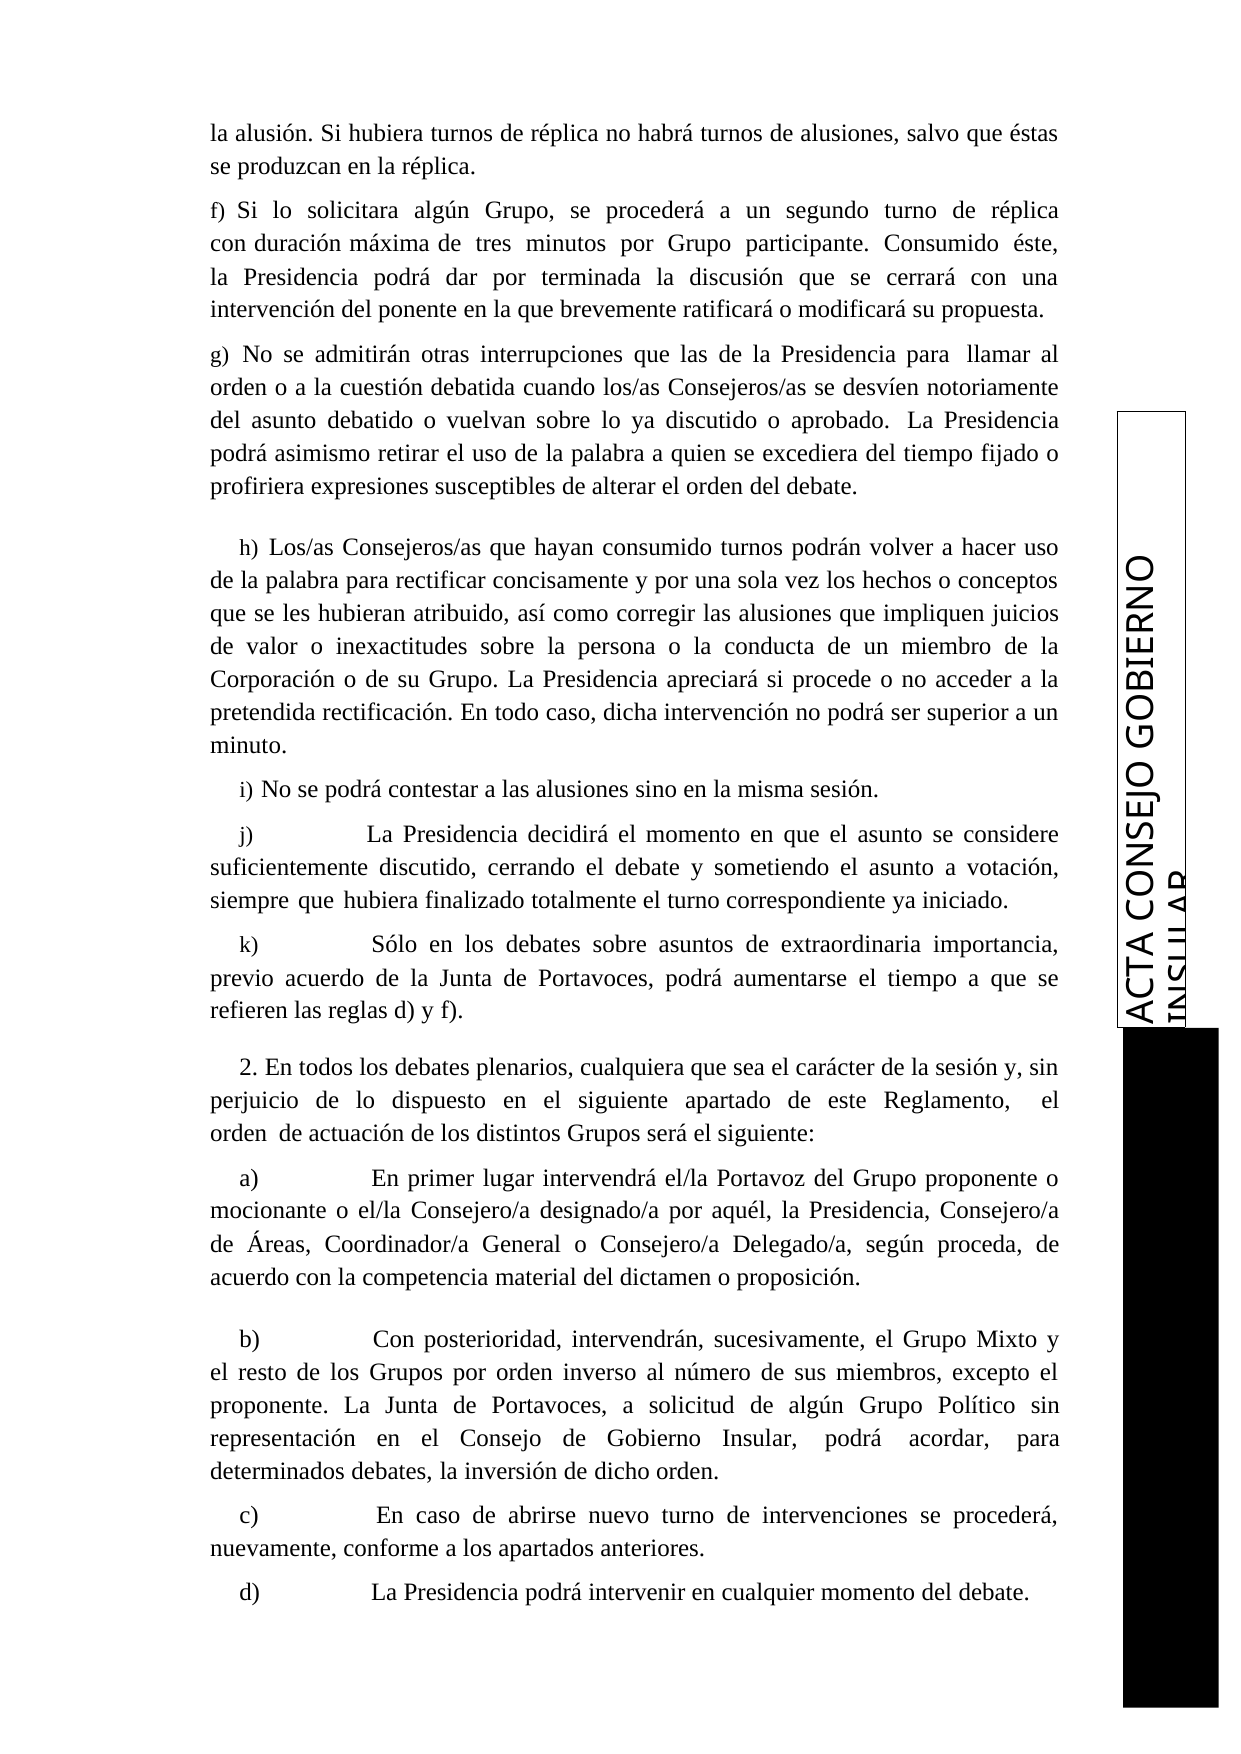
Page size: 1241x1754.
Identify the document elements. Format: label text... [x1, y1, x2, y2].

list La Presidencia decidirá el momento en que el asunto se considere suficientemente discutido, cerrando el debate y sometiendo el asunto a votación, siempre que hubiera finalizado totalmente el turno correspondiente ya iniciado. [210, 819, 1060, 914]
text ACTA CONSEJO GOBIERNO INSULAR [1118, 414, 1183, 1027]
list No se admitirán otras interrupciones que las de la Presidencia para llamar al orden o a la cuestión debatida cuando los/as Consejeros/as se desvíen notoriamente del asunto debatido o vuelvan sobre lo ya discutido o aprobado. La Presidencia podrá asimismo retirar el uso de la palabra a quien se excediera del tiempo fijado o profiriera expresiones susceptibles de alterar el orden del debate. [210, 339, 1059, 500]
text la alusión. Si hubiera turnos de réplica no habrá turnos de alusiones, salvo que éstas se produzcan en la réplica. [210, 118, 1059, 180]
list Si lo solicitara algún Grupo, se procederá a un segundo turno de réplica con duración máxima de tres minutos por Grupo participante. Consumido éste, la Presidencia podrá dar por terminada la discusión que se cerrará con una intervención del ponente en la que brevemente ratificará o modificará su propuesta. [210, 196, 1059, 323]
list Los/as Consejeros/as que hayan consumido turnos podrán volver a hacer uso de la palabra para rectificar concisamente y por una sola vez los hechos o conceptos que se les hubieran atribuido, así como corregir las alusiones que impliquen juicios de valor o inexactitudes sobre la persona o la conducta de un miembro de la Corporación o de su Grupo. La Presidencia apreciará si procede o no acceder a la pretendida rectificación. En todo caso, dicha intervención no podrá ser superior a un minuto. [210, 532, 1060, 758]
list Sólo en los debates sobre asuntos de extraordinaria importancia, previo acuerdo de la Junta de Portavoces, podrá aumentarse el tiempo a que se refieren las reglas d) y f). [210, 929, 1059, 1024]
list No se podrá contestar a las alusiones sino en la misma sesión. [239, 774, 1086, 803]
list La Presidencia podrá intervenir en cualquier momento del debate. [239, 1577, 1086, 1606]
list Con posterioridad, intervendrán, sucesivamente, el Grupo Mixto y el resto de los Grupos por orden inverso al número de sus miembros, excepto el proponente. La Junta de Portavoces, a solicitud de algún Grupo Político sin representación en el Consejo de Gobierno Insular, podrá acordar, para determinados debates, la inversión de dicho orden. [210, 1324, 1060, 1485]
list En todos los debates plenarios, cualquiera que sea el carácter de la sesión y, sin perjuicio de lo dispuesto en el siguiente apartado de este Reglamento, el orden de actuación de los distintos Grupos será el siguiente: [210, 1052, 1059, 1147]
list En primer lugar intervendrá el/la Portavoz del Grupo proponente o mocionante o el/la Consejero/a designado/a por aquél, la Presidencia, Consejero/a de Áreas, Coordinador/a General o Consejero/a Delegado/a, según proceda, de acuerdo con la competencia material del dictamen o proposición. [210, 1163, 1059, 1290]
list En caso de abrirse nuevo turno de intervenciones se procederá, nuevamente, conforme a los apartados anteriores. [210, 1500, 1058, 1562]
